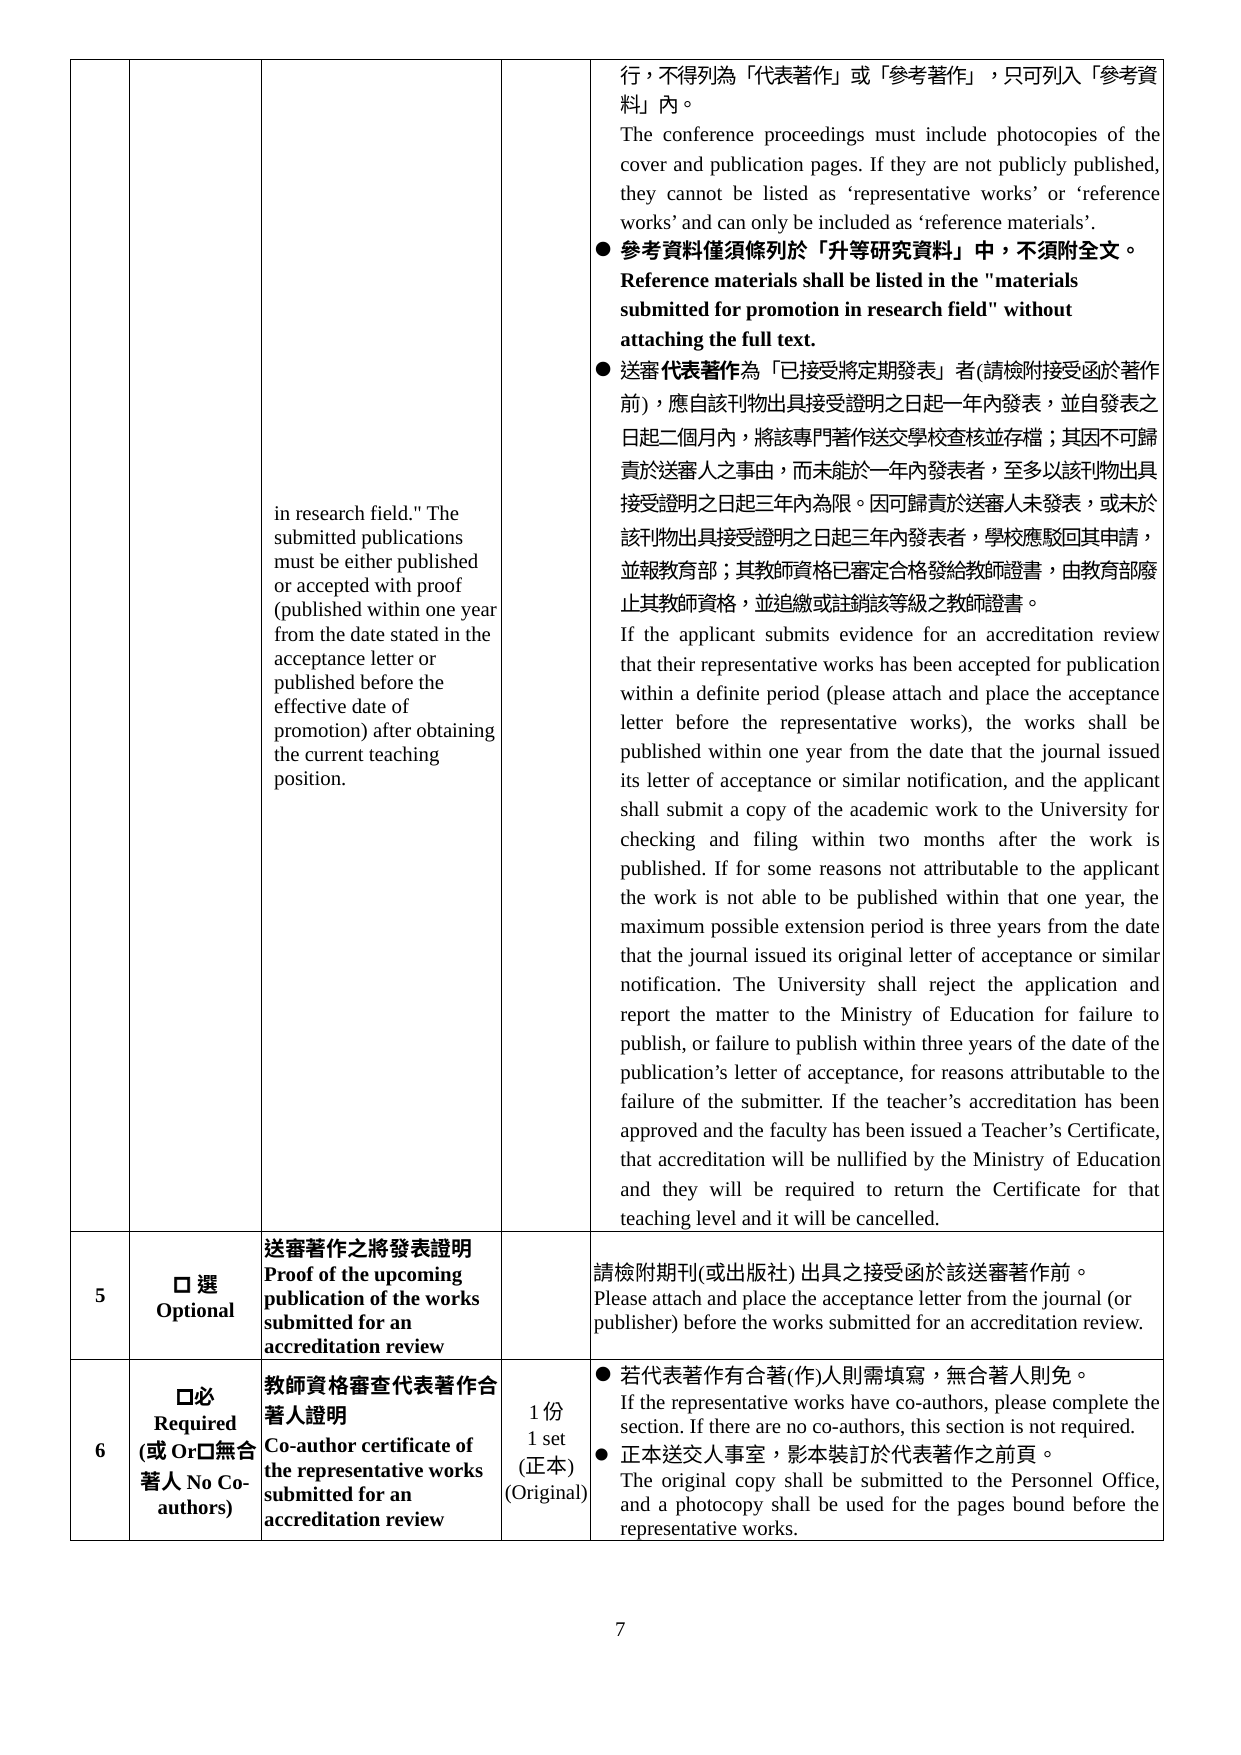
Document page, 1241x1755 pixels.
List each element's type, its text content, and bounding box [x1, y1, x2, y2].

table_cell 6 [71, 1360, 129, 1540]
table_cell 5 [71, 1232, 129, 1358]
table_cell [502, 60, 590, 1231]
table_cell 1份 1 set (正本) (Original) [502, 1360, 590, 1540]
table_cell  選 Optional [130, 1232, 261, 1358]
table_cell [130, 60, 261, 1231]
table_cell 必Required (或Or無合著人No Co-authors) [130, 1360, 261, 1540]
table_cell 送審著作之將發表證明 Proof of the upcoming publication of the works submitted for an accreditation review [262, 1232, 501, 1358]
table_cell in research field." The submitted publications must be either published or accepted with proof (published within one year from the date stated in the acceptance letter or published before the effective date of promotion) after obtaining the current teaching position. [262, 60, 501, 1231]
table_cell 行，不得列為「代表著作」或「參考著作」，只可列入「參考資料」內。 The conference proceedings must include photocopies of the cover and publication pages. If they are not publicly published, they cannot be listed as ‘representative works’ or ‘reference works’ and can only be included as ‘reference materials’. 參考資料僅須條列於「升等研究資料」中，不須附全文。 Reference materials shall be listed in the "materials submitted for promotion in research field" without attaching the full text. 送審代表著作為「已接受將定期發表」者(請檢附接受函於著作前)，應自該刊物出具接受證明之日起一年內發表，並自發表之日起二個月內，將該專門著作送交學校查核並存檔；其因不可歸責於送審人之事由，而未能於一年內發表者，至多以該刊物出具接受證明之日起三年內為限。因可歸責於送審人未發表，或未於該刊物出具接受證明之日起三年內發表者，學校應駁回其申請，並報教育部；其教師資格已審定合格發給教師證書，由教育部廢止其教師資格，並追繳或註銷該等級之教師證書。 If the applicant submits evidence for an accreditation review that their representative works has been accepted for publication within a definite period (please attach and place the acceptance letter before the representative works), the works shall be published within one year from the date that the journal issued its letter of acceptance or similar notification, and the applicant shall submit a copy of the academic work to the University for checking and filing within two months after the work is published. If for some reasons not attributable to the applicant the work is not able to be published within that one year, the maximum possible extension period is three years from the date that the journal issued its original letter of acceptance or similar notification. The University shall reject the application and report the matter to the Ministry of Education for failure to publish, or failure to publish within three years of the date of the publication’s letter of acceptance, for reasons attributable to the failure of the submitter. If the teacher’s accreditation has been approved and the faculty has been issued a Teacher’s Certificate, that accreditation will be nullified by the Ministry of Education and they will be required to return the Certificate for that teaching level and it will be cancelled. [591, 60, 1163, 1231]
table_cell [71, 60, 129, 1231]
table_cell 請檢附期刊(或出版社) 出具之接受函於該送審著作前。 Please attach and place the acceptance letter from the journal (or publisher) before the works submitted for an accreditation review. [591, 1232, 1163, 1358]
table_cell [502, 1232, 590, 1358]
table_cell 若代表著作有合著(作)人則需填寫，無合著人則免。 If the representative works have co-authors, please complete the section. If there are no co-authors, this section is not required. 正本送交人事室，影本裝訂於代表著作之前頁。 The original copy shall be submitted to the Personnel Office, and a photocopy shall be used for the pages bound before the representative works. [591, 1360, 1163, 1540]
table_cell 教師資格審查代表著作合著人證明 Co-author certificate of the representative works submitted for an accreditation review [262, 1360, 501, 1540]
